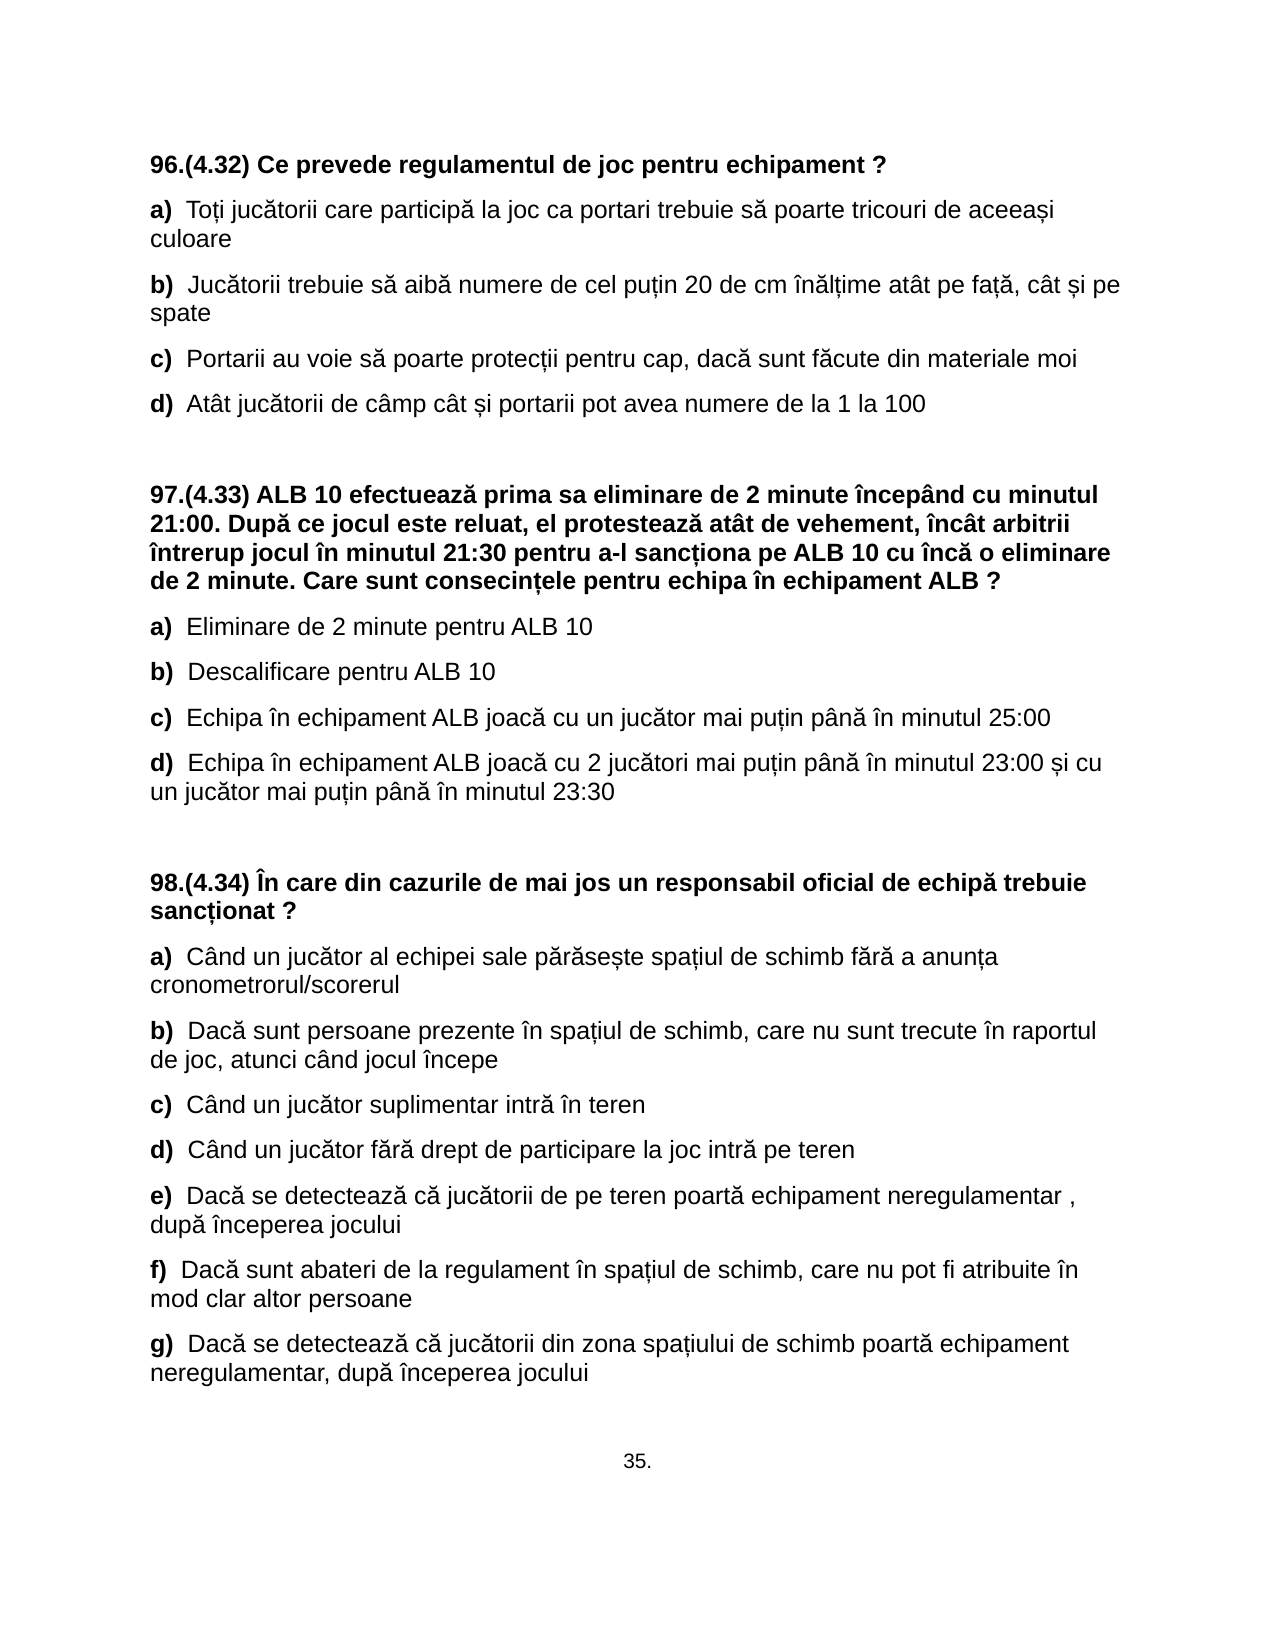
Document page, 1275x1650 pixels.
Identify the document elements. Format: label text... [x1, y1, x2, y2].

text 35. [150, 1449, 1125, 1473]
text b) Dacă sunt persoane prezente în spațiul de schimb, care nu sunt trecute în raportul de joc, atunci când jocul începe [150, 1016, 1125, 1073]
text 98.(4.34) În care din cazurile de mai jos un responsabil oficial de echipă trebuie sancționat ? [150, 867, 1125, 925]
text a) Toți jucătorii care participă la joc ca portari trebuie să poarte tricouri de aceeași culoare [150, 195, 1125, 253]
text 96.(4.32) Ce prevede regulamentul de joc pentru echipament ? [150, 150, 1125, 179]
text b) Jucătorii trebuie să aibă numere de cel puțin 20 de cm înălțime atât pe față, cât și pe spate [150, 269, 1125, 327]
text c) Portarii au voie să poarte protecții pentru cap, dacă sunt făcute din materiale moi [150, 344, 1125, 372]
text d) Echipa în echipament ALB joacă cu 2 jucători mai puțin până în minutul 23:00 și cu un jucător mai puțin până în minutul 23:30 [150, 748, 1125, 805]
text a) Când un jucător al echipei sale părăsește spațiul de schimb fără a anunța cronometrorul/scorerul [150, 942, 1125, 999]
text c) Echipa în echipament ALB joacă cu un jucător mai puțin până în minutul 25:00 [150, 702, 1125, 731]
text 97.(4.33) ALB 10 efectuează prima sa eliminare de 2 minute începând cu minutul 21:00. După ce jocul este reluat, el protestează atât de vehement, încât arbitrii întrerup jocul în minutul 21:30 pentru a-l sancționa pe ALB 10 cu încă o eliminare de 2 minute. Care sunt consecințele pentru echipa în echipament ALB ? [150, 480, 1125, 595]
text b) Descalificare pentru ALB 10 [150, 657, 1125, 686]
text e) Dacă se detectează că jucătorii de pe teren poartă echipament neregulamentar , după începerea jocului [150, 1181, 1125, 1238]
text f) Dacă sunt abateri de la regulament în spațiul de schimb, care nu pot fi atribuite în mod clar altor persoane [150, 1255, 1125, 1312]
text c) Când un jucător suplimentar intră în teren [150, 1090, 1125, 1119]
text g) Dacă se detectează că jucătorii din zona spațiului de schimb poartă echipament neregulamentar, după începerea jocului [150, 1329, 1125, 1387]
text d) Când un jucător fără drept de participare la joc intră pe teren [150, 1135, 1125, 1164]
text a) Eliminare de 2 minute pentru ALB 10 [150, 612, 1125, 640]
text d) Atât jucătorii de câmp cât și portarii pot avea numere de la 1 la 100 [150, 389, 1125, 418]
